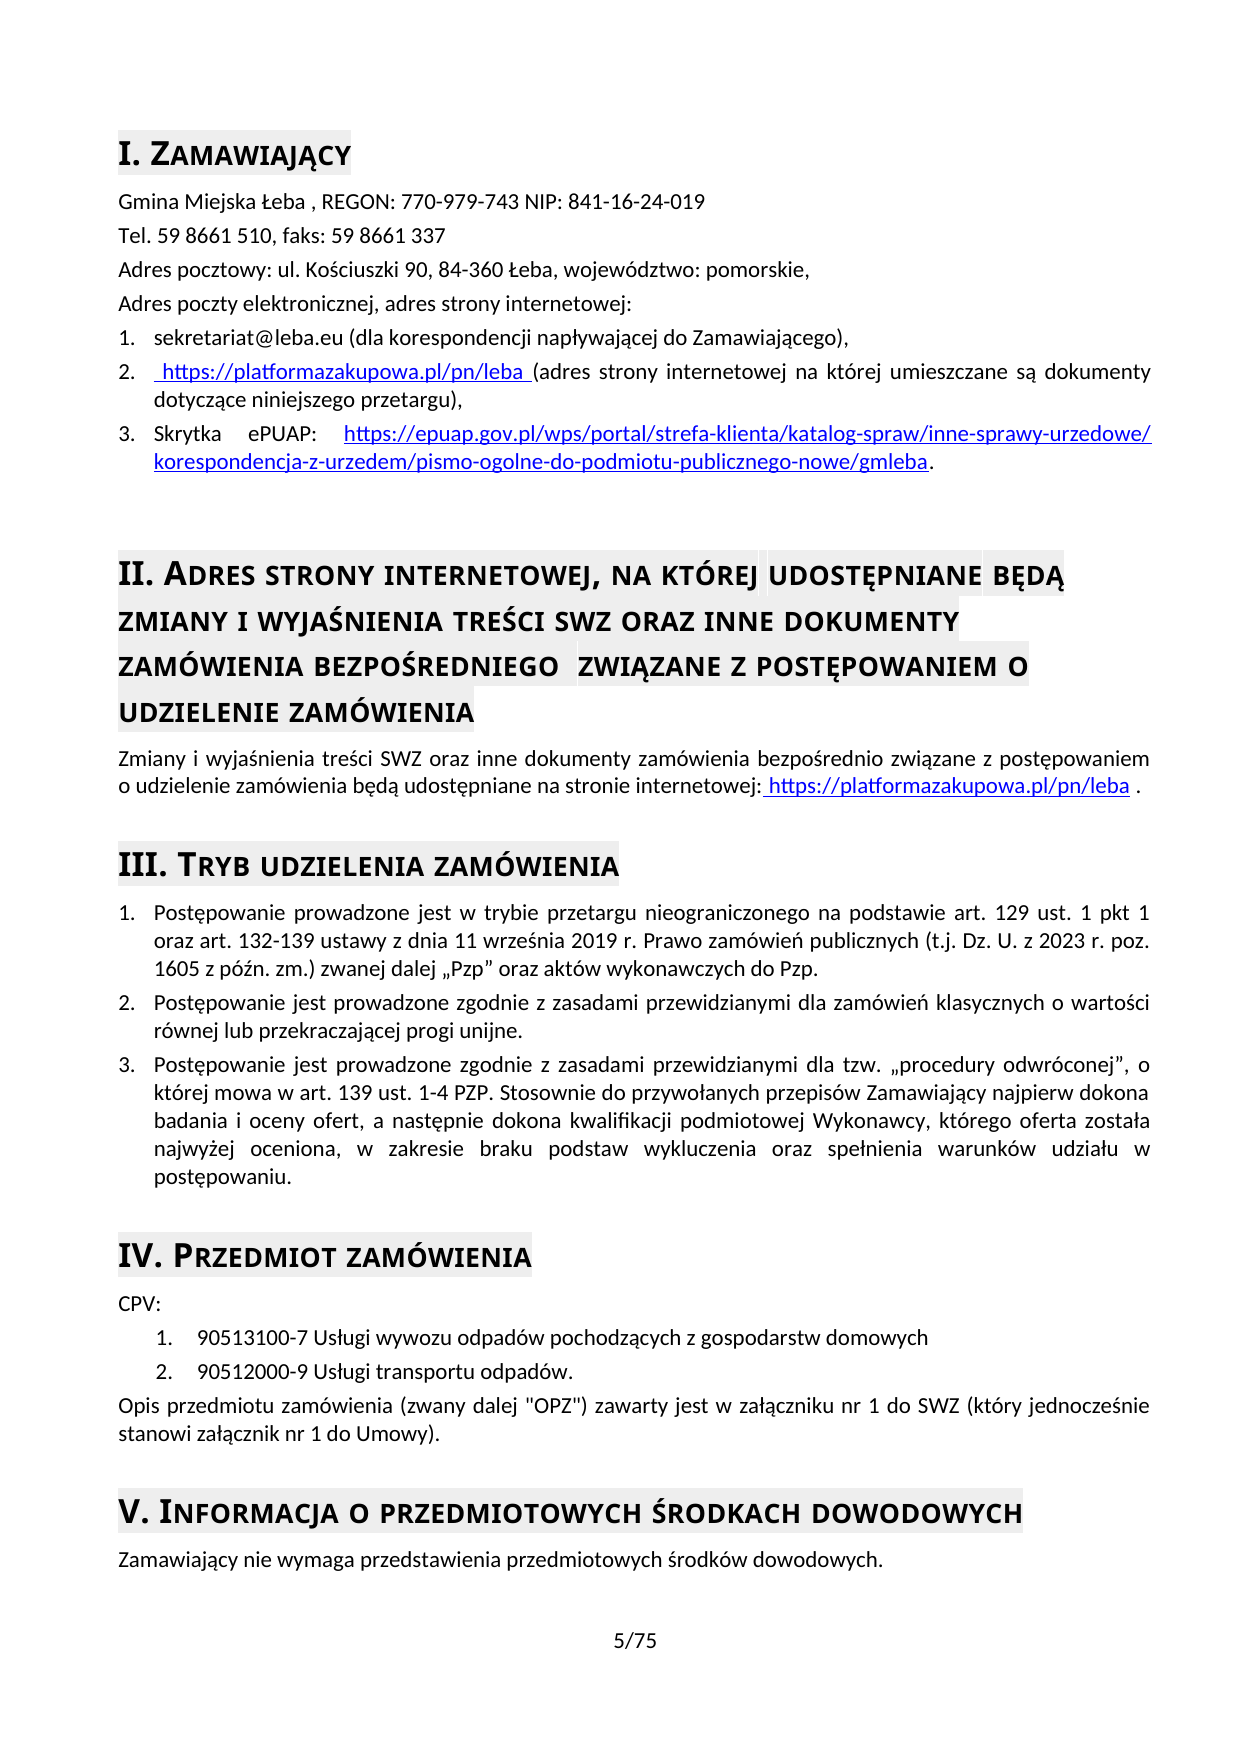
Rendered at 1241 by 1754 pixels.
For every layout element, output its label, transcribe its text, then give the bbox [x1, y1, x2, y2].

text Opis przedmiotu zamówienia (zwany dalej "OPZ") zawarty jest w załączniku nr 1 do SWZ (który jednocześnie stanowi załącznik nr 1 do Umowy). [118, 1391, 1152, 1447]
subtitle IV. Przedmiot zamówienia [532, 1232, 1152, 1277]
subtitle II. Adres strony internetowej, na której udostępniane będą zmiany i wyjaśnienia treści swz oraz inne dokumenty zamówienia bezpośredniego związane z postępowaniem o udzielenie zamówienia [611, 550, 759, 596]
text Gmina Miejska Łeba , REGON: 770-979-743 NIP: 841-16-24-019 [118, 187, 1152, 215]
subtitle I. Zamawiający [351, 130, 1152, 175]
list https://platformazakupowa.pl/pn/leba (adres strony internetowej na której umieszczane są dokumenty dotyczące niniejszego przetargu), [118, 357, 1152, 413]
text Adres poczty elektronicznej, adres strony internetowej: [118, 289, 1152, 317]
list Postępowanie jest prowadzone zgodnie z zasadami przewidzianymi dla tzw. „procedury odwróconej”, o której mowa w art. 139 ust. 1-4 PZP. Stosownie do przywołanych przepisów Zamawiający najpierw dokona badania i oceny ofert, a następnie dokona kwalifikacji podmiotowej Wykonawcy, którego oferta została najwyżej oceniona, w zakresie braku podstaw wykluczenia oraz spełnienia warunków udziału w postępowaniu. [118, 1050, 1152, 1190]
list Postępowanie prowadzone jest w trybie przetargu nieograniczonego na podstawie art. 129 ust. 1 pkt 1 oraz art. 132-139 ustawy z dnia 11 września 2019 r. Prawo zamówień publicznych (t.j. Dz. U. z 2023 r. poz. 1605 z późn. zm.) zwanej dalej „Pzp” oraz aktów wykonawczych do Pzp. [118, 898, 1152, 982]
list 90512000-9 Usługi transportu odpadów. [155, 1357, 1152, 1385]
list Postępowanie jest prowadzone zgodnie z zasadami przewidzianymi dla zamówień klasycznych o wartości równej lub przekraczającej progi unijne. [118, 988, 1152, 1044]
subtitle II. Adres strony internetowej, na której udostępniane będą zmiany i wyjaśnienia treści swz oraz inne dokumenty zamówienia bezpośredniego związane z postępowaniem o udzielenie zamówienia [258, 596, 444, 641]
subtitle II. Adres strony internetowej, na której udostępniane będą zmiany i wyjaśnienia treści swz oraz inne dokumenty zamówienia bezpośredniego związane z postępowaniem o udzielenie zamówienia [474, 550, 1152, 732]
list sekretariat@leba.eu (dla korespondencji napływającej do Zamawiającego), [118, 323, 1152, 351]
subtitle III. Tryb udzielenia zamówienia [619, 841, 1152, 886]
text Tel. 59 8661 510, faks: 59 8661 337 [118, 221, 1152, 249]
subtitle V. Informacja o przedmiotowych środkach dowodowych [1023, 1488, 1152, 1533]
list 90513100-7 Usługi wywozu odpadów pochodzących z gospodarstw domowych [155, 1323, 1152, 1351]
list Skrytka ePUAP: https://epuap.gov.pl/wps/portal/strefa-klienta/katalog-spraw/inne-sprawy-urzedowe/korespondencja-z-urzedem/pismo-ogolne-do-podmiotu-publicznego-nowe/gmleba. [118, 419, 1152, 475]
text Adres pocztowy: ul. Kościuszki 90, 84-360 Łeba, województwo: pomorskie, [118, 255, 1152, 283]
text Zamawiający nie wymaga przedstawienia przedmiotowych środków dowodowych. [118, 1545, 1152, 1573]
text CPV: [118, 1289, 1152, 1317]
text Zmiany i wyjaśnienia treści SWZ oraz inne dokumenty zamówienia bezpośrednio związane z postępowaniem o udzielenie zamówienia będą udostępniane na stronie internetowej: https://platformazakupowa.pl/pn/leba . [118, 744, 1152, 800]
